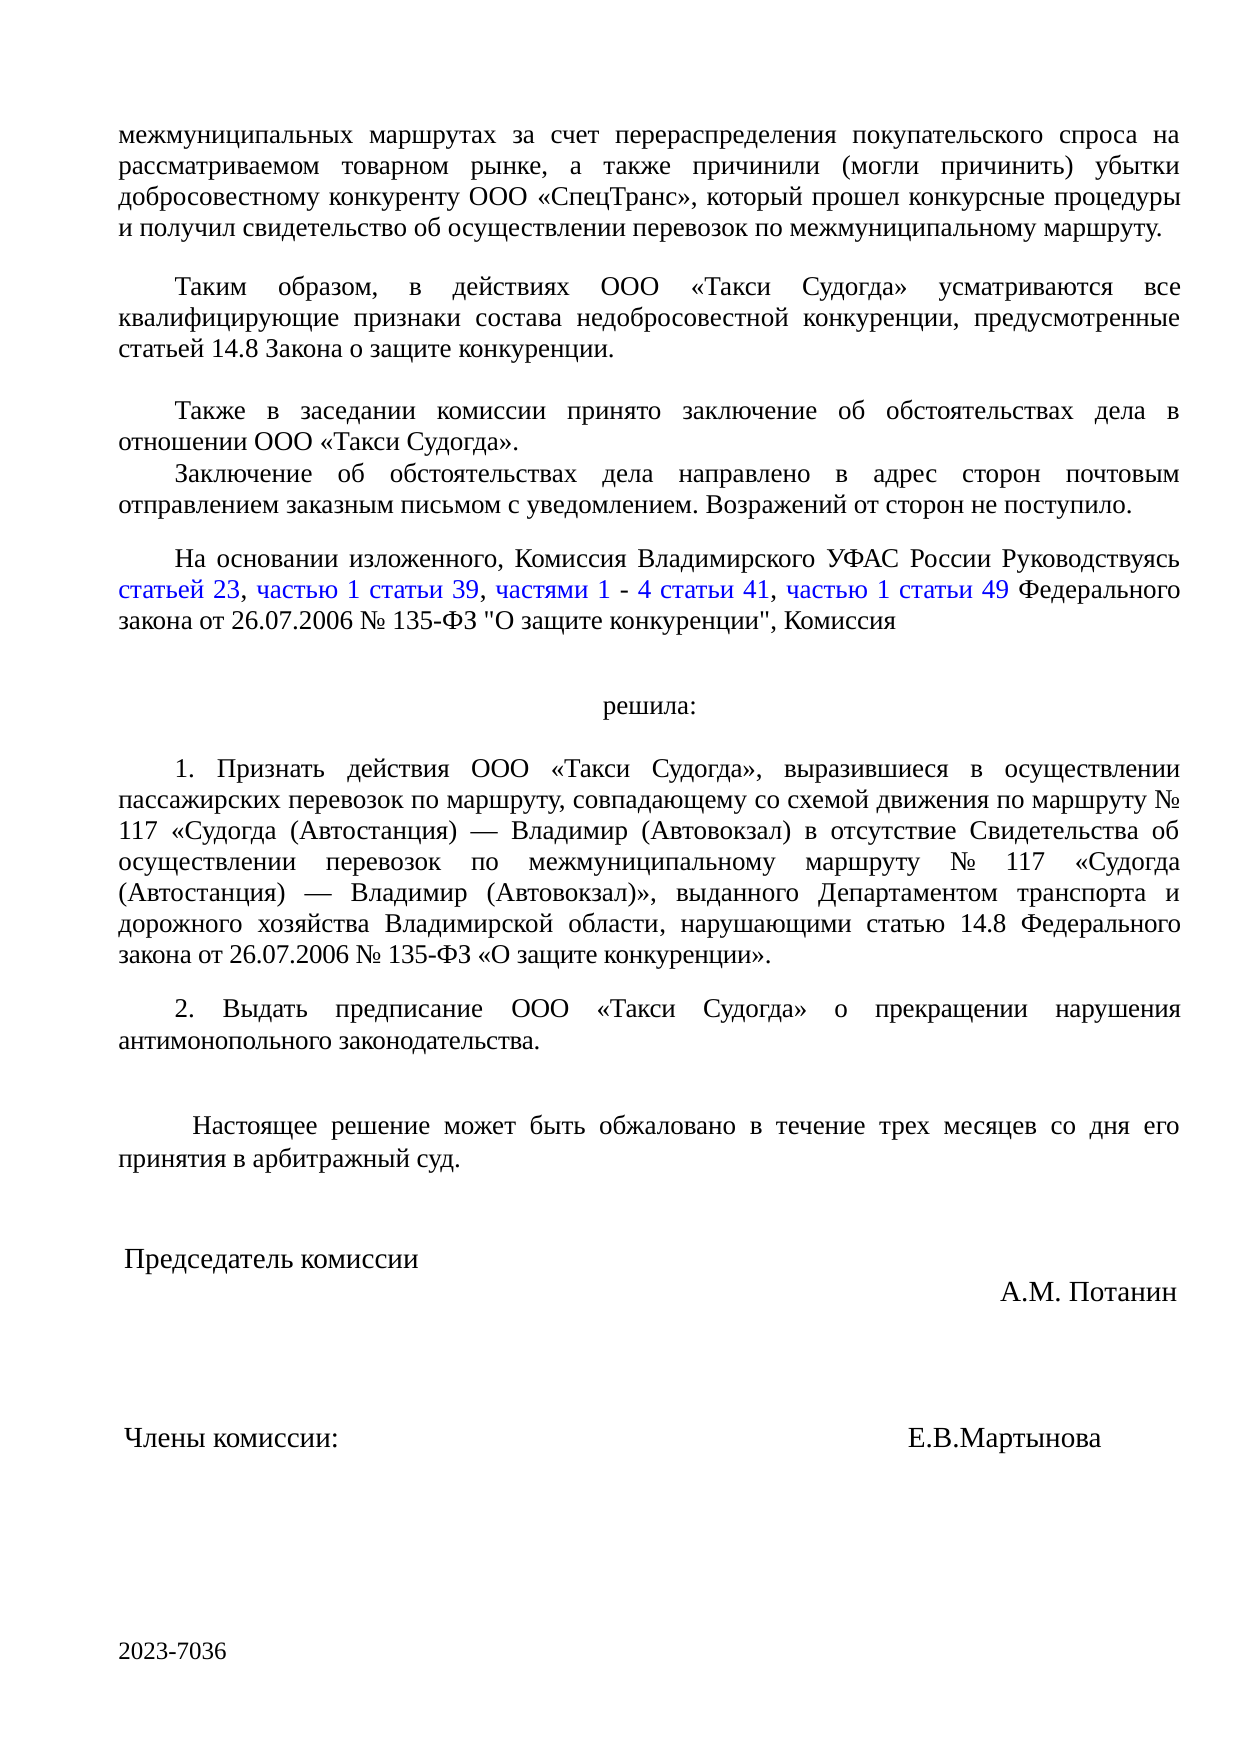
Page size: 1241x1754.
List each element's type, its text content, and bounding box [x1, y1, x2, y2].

table_header А.М. Потанин [785, 1235, 1182, 1414]
text 2. Выдать предписание ООО «Такси Судогда» о прекращении нарушения антимонопольного законодательства. [118, 993, 1181, 1055]
table_cell Члены комиссии: [118, 1415, 449, 1594]
text На основании изложенного, Комиссия Владимирского УФАС России Руководствуясь статьей 23, частью 1 статьи 39, частями 1 - 4 статьи 41, частью 1 статьи 49 Федерального закона от 26.07.2006 № 135-ФЗ "О защите конкуренции", Комиссия [118, 542, 1181, 635]
table_header [449, 1235, 785, 1414]
table_cell Е.В.Мартынова [785, 1415, 1182, 1594]
table_cell [449, 1415, 785, 1594]
subtitle межмуниципальных маршрутах за счет перераспределения покупательского спроса на рассматриваемом товарном рынке, а также причинили (могли причинить) убытки добросовестному конкуренту ООО «СпецТранс», который прошел конкурсные процедуры и получил свидетельство об осуществлении перевозок по межмуниципальному маршруту. [118, 118, 1181, 243]
text Таким образом, в действиях ООО «Такси Судогда» усматриваются все квалифицирующие признаки состава недобросовестной конкуренции, предусмотренные статьей 14.8 Закона о защите конкуренции. [118, 270, 1181, 363]
text Также в заседании комиссии принято заключение об обстоятельствах дела в отношении ООО «Такси Судогда». [118, 394, 1181, 457]
text 1. Признать действия ООО «Такси Судогда», выразившиеся в осуществлении пассажирских перевозок по маршруту, совпадающему со схемой движения по маршруту № 117 «Судогда (Автостанция) — Владимир (Автовокзал) в отсутствие Свидетельства об осуществлении перевозок по межмуниципальному маршруту № 117 «Судогда (Автостанция) — Владимир (Автовокзал)», выданного Департаментом транспорта и дорожного хозяйства Владимирской области, нарушающими статью 14.8 Федерального закона от 26.07.2006 № 135-ФЗ «О защите конкуренции». [118, 752, 1181, 970]
table_header Председатель комиссии [118, 1235, 449, 1414]
text решила: [118, 689, 1181, 721]
text Заключение об обстоятельствах дела направлено в адрес сторон почтовым отправлением заказным письмом с уведомлением. Возражений от сторон не поступило. [118, 457, 1181, 519]
text Настоящее решение может быть обжаловано в течение трех месяцев со дня его принятия в арбитражный суд. [118, 1109, 1181, 1173]
